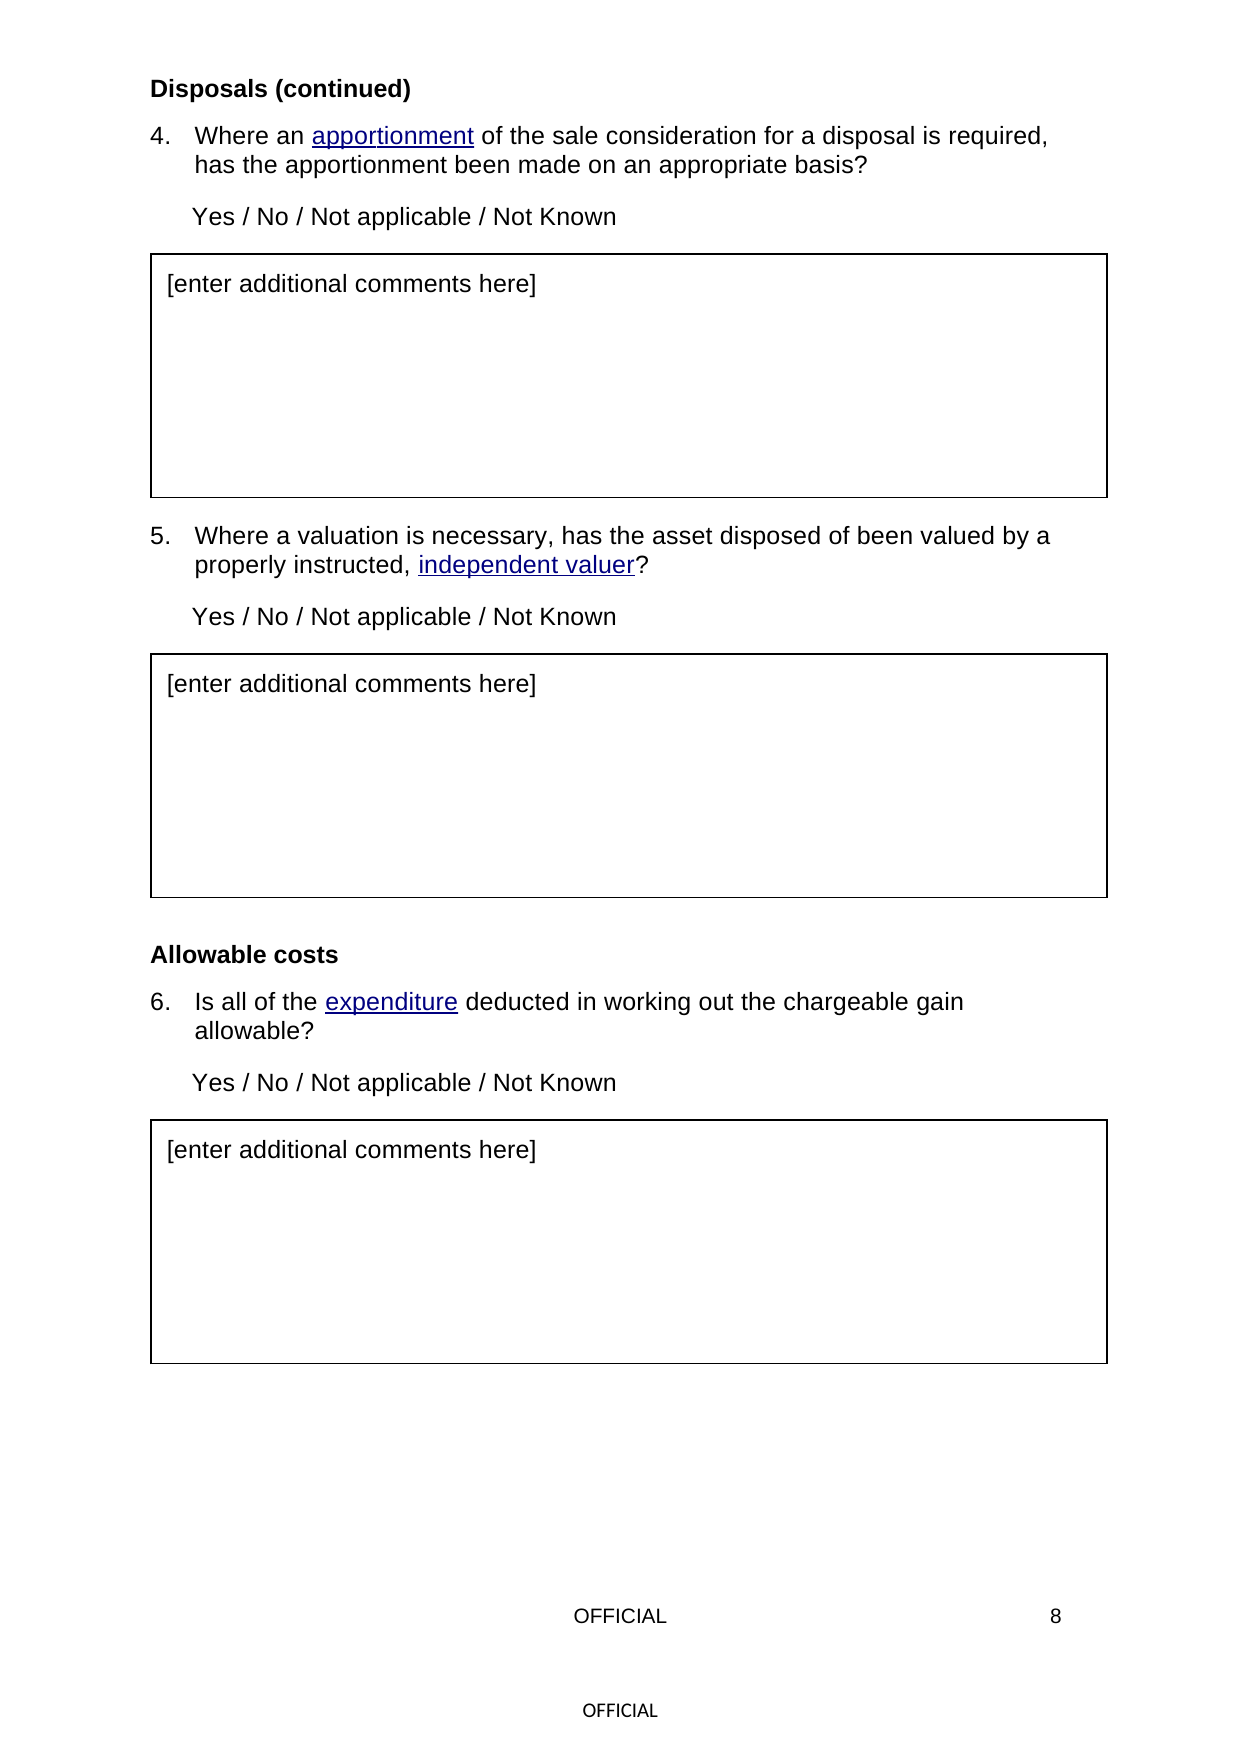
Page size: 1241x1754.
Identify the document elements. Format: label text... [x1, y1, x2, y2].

subtitle Where an apportionment of the sale consideration for a disposal is required, has the apportionment been made on an appropriate basis? [150, 121, 1090, 179]
subtitle Yes / No / Not applicable / Not Known [191, 602, 1090, 630]
text [enter additional comments here] [167, 668, 1087, 697]
subtitle Yes / No / Not applicable / Not Known [191, 202, 1090, 230]
text [enter additional comments here] [167, 1135, 1087, 1163]
subtitle Is all of the expenditure deducted in working out the chargeable gain allowable? [150, 987, 1090, 1045]
subtitle Yes / No / Not applicable / Not Known [191, 1068, 1090, 1096]
subtitle Allowable costs [150, 940, 1090, 968]
subtitle Where a valuation is necessary, has the asset disposed of been valued by a properly instructed, independent valuer? [150, 521, 1090, 579]
text [enter additional comments here] [167, 269, 1087, 297]
subtitle Disposals (continued) [150, 74, 1090, 102]
